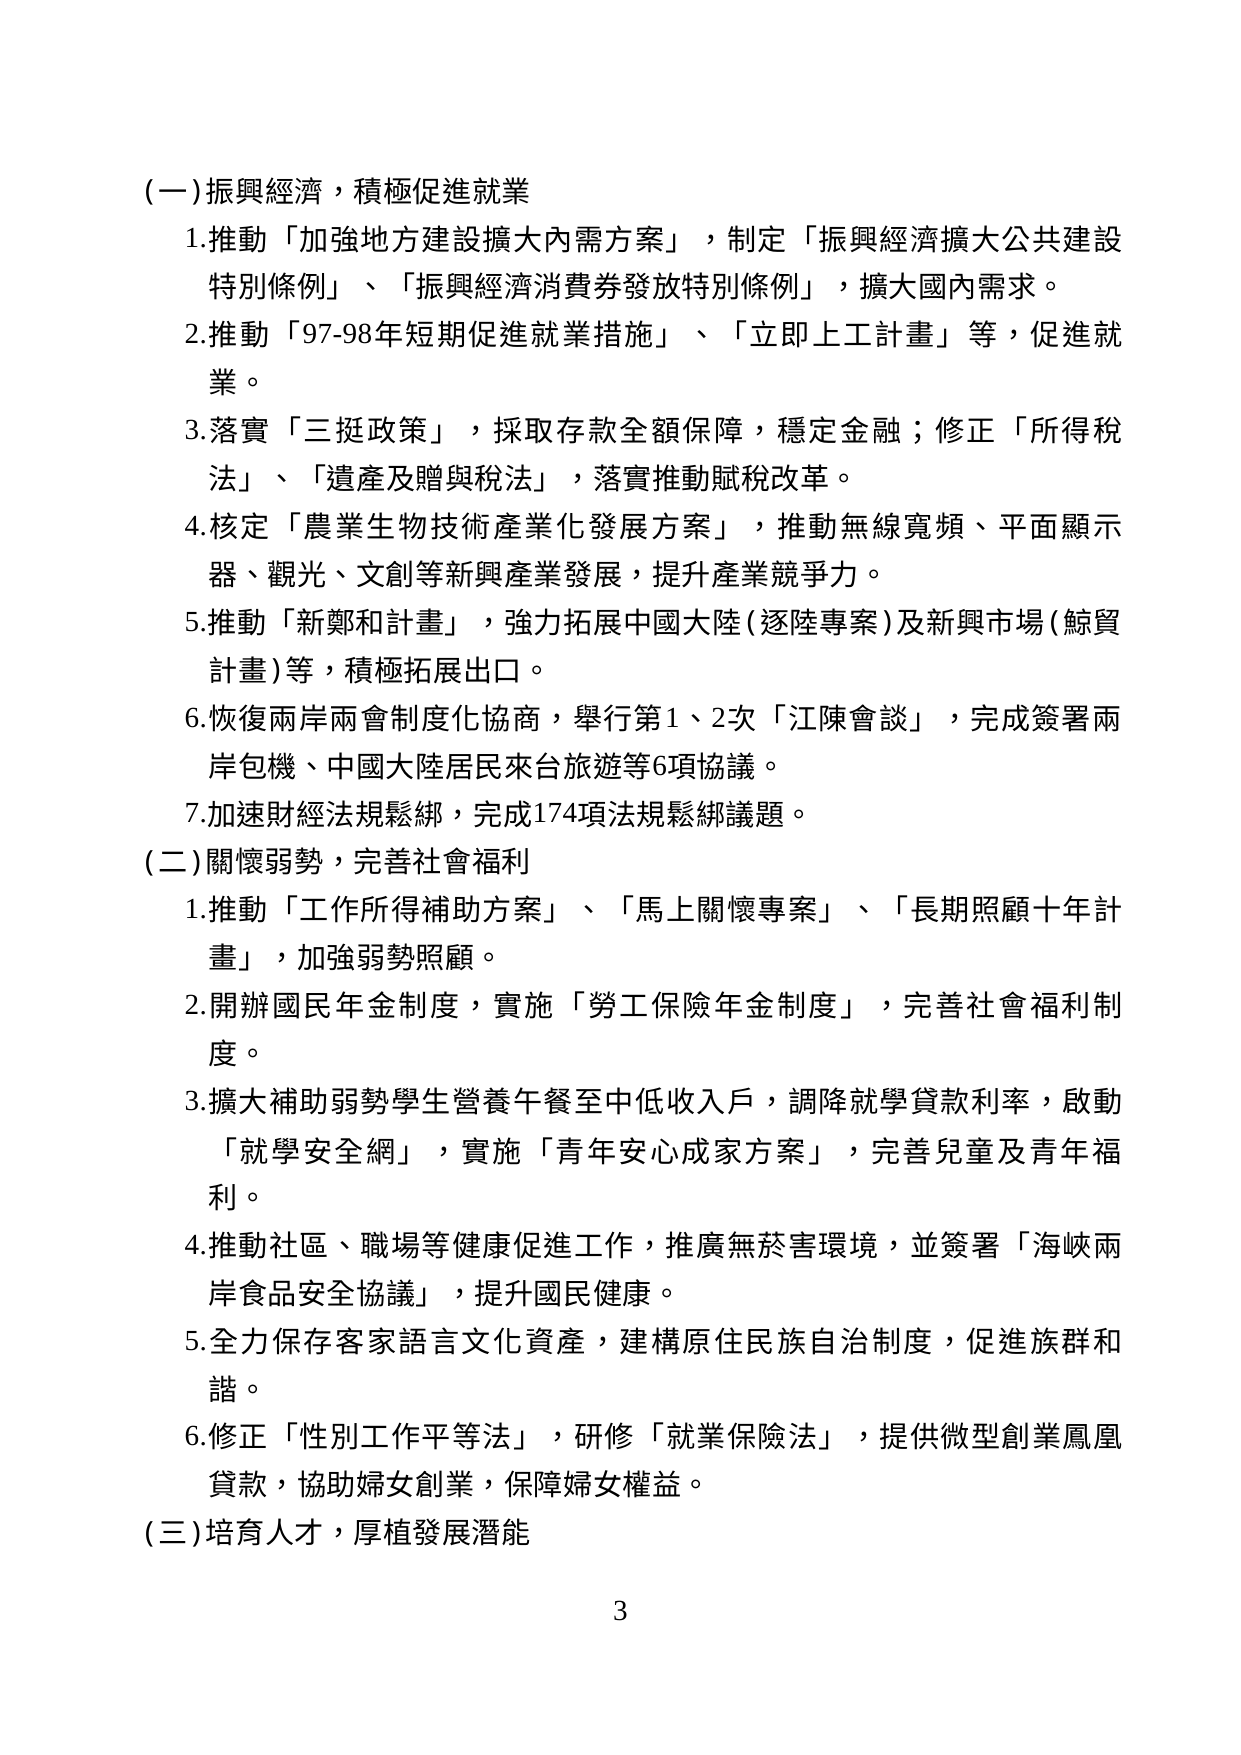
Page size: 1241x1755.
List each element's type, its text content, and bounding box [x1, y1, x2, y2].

text 7.加速財經法規鬆綁，完成174項法規鬆綁議題。 [184, 788, 1122, 836]
text 5.推動「新鄭和計畫」，強力拓展中國大陸(逐陸專案)及新興市場(鯨貿計畫)等，積極拓展出口。 [184, 597, 1122, 692]
text 3.落實「三挺政策」，採取存款全額保障，穩定金融；修正「所得稅法」、「遺產及贈與稅法」，落實推動賦稅改革。 [184, 405, 1122, 501]
text 4.核定「農業生物技術產業化發展方案」，推動無線寬頻、平面顯示器、觀光、文創等新興產業發展，提升產業競爭力。 [184, 501, 1122, 597]
text 2.推動「97-98年短期促進就業措施」、「立即上工計畫」等，促進就業。 [184, 309, 1122, 405]
text 6.恢復兩岸兩會制度化協商，舉行第1、2次「江陳會談」，完成簽署兩岸包機、中國大陸居民來台旅遊等6項協議。 [184, 692, 1122, 788]
text 3.擴大補助弱勢學生營養午餐至中低收入戶，調降就學貸款利率，啟動「就學安全網」，實施「青年安心成家方案」，完善兒童及青年福利。 [184, 1076, 1122, 1219]
text (三)培育人才，厚植發展潛能 [140, 1507, 1122, 1555]
text 6.修正「性別工作平等法」，研修「就業保險法」，提供微型創業鳳凰貸款，協助婦女創業，保障婦女權益。 [184, 1411, 1122, 1507]
text 1.推動「加強地方建設擴大內需方案」，制定「振興經濟擴大公共建設特別條例」、「振興經濟消費券發放特別條例」，擴大國內需求。 [184, 213, 1122, 309]
text (二)關懷弱勢，完善社會福利 [140, 836, 1122, 884]
text 4.推動社區、職場等健康促進工作，推廣無菸害環境，並簽署「海峽兩岸食品安全協議」，提升國民健康。 [184, 1219, 1122, 1315]
text 2.開辦國民年金制度，實施「勞工保險年金制度」，完善社會福利制度。 [184, 980, 1122, 1076]
text 5.全力保存客家語言文化資產，建構原住民族自治制度，促進族群和諧。 [184, 1315, 1122, 1411]
text (一)振興經濟，積極促進就業 [140, 165, 1122, 213]
text 1.推動「工作所得補助方案」、「馬上關懷專案」、「長期照顧十年計畫」，加強弱勢照顧。 [184, 884, 1122, 980]
